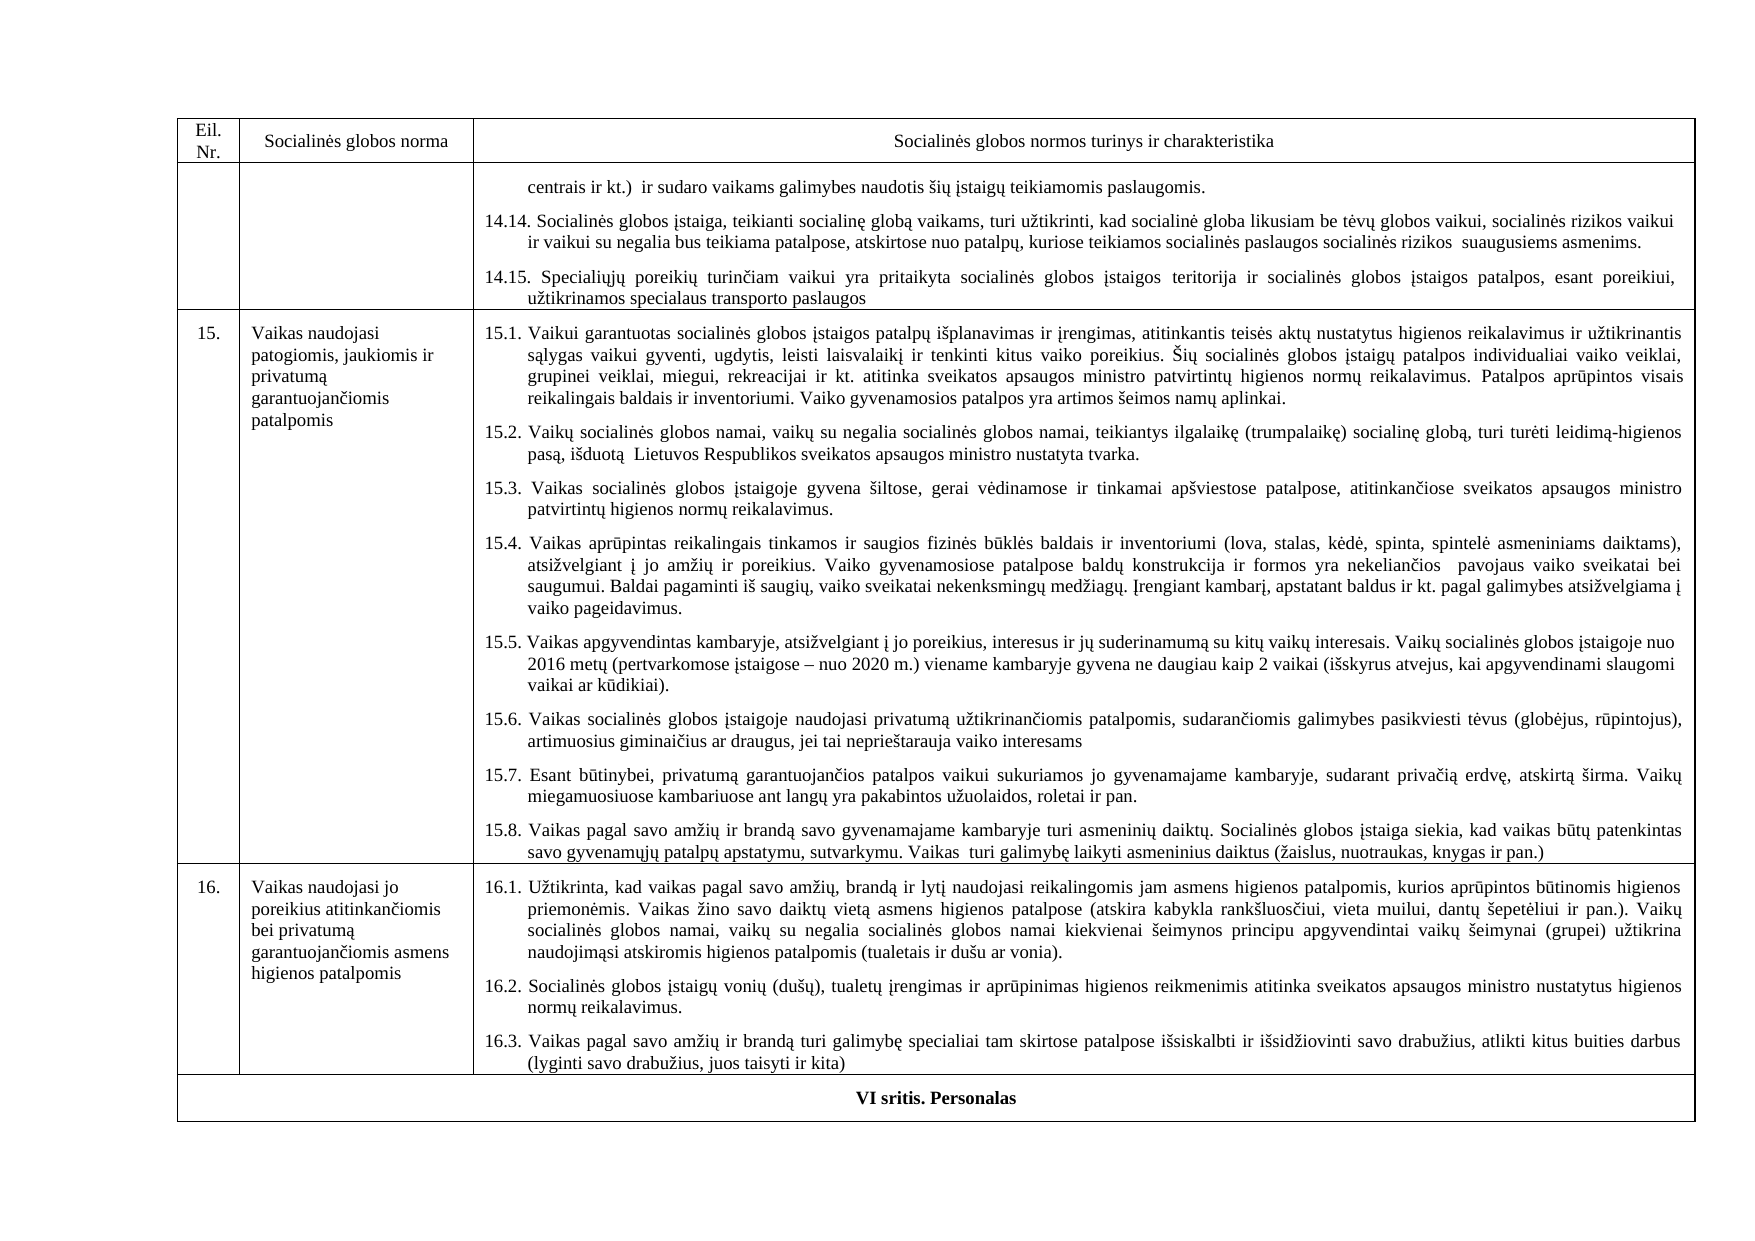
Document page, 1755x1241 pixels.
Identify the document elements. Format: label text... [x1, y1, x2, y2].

table_cell Vaikas naudojasi patogiomis, jaukiomis ir privatumą garantuojančiomis patalpomis [240, 310, 473, 862]
table_cell centrais ir kt.) ir sudaro vaikams galimybes naudotis šių įstaigų teikiamomis paslaugomis. 14.14. Socialinės globos įstaiga, teikianti socialinę globą vaikams, turi užtikrinti, kad socialinė globa likusiam be tėvų globos vaikui, socialinės rizikos vaikui ir vaikui su negalia bus teikiama patalpose, atskirtose nuo patalpų, kuriose teikiamos socialinės paslaugos socialinės rizikos suaugusiems asmenims. 14.15. Specialiųjų poreikių turinčiam vaikui yra pritaikyta socialinės globos įstaigos teritorija ir socialinės globos įstaigos patalpos, esant poreikiui, užtikrinamos specialaus transporto paslaugos [474, 163, 1694, 309]
table_header Socialinės globos norma [240, 119, 473, 162]
table_header Eil. Nr. [178, 119, 239, 162]
table_cell VI sritis. Personalas [178, 1075, 1694, 1121]
table_cell [178, 163, 239, 309]
table_cell [240, 163, 473, 309]
table_cell 16. [178, 864, 239, 1073]
table_cell 15. [178, 310, 239, 862]
table_cell 16.1. Užtikrinta, kad vaikas pagal savo amžių, brandą ir lytį naudojasi reikalingomis jam asmens higienos patalpomis, kurios aprūpintos būtinomis higienos priemonėmis. Vaikas žino savo daiktų vietą asmens higienos patalpose (atskira kabykla rankšluosčiui, vieta muilui, dantų šepetėliui ir pan.). Vaikų socialinės globos namai, vaikų su negalia socialinės globos namai kiekvienai šeimynos principu apgyvendintai vaikų šeimynai (grupei) užtikrina naudojimąsi atskiromis higienos patalpomis (tualetais ir dušu ar vonia). 16.2. Socialinės globos įstaigų vonių (dušų), tualetų įrengimas ir aprūpinimas higienos reikmenimis atitinka sveikatos apsaugos ministro nustatytus higienos normų reikalavimus. 16.3. Vaikas pagal savo amžių ir brandą turi galimybę specialiai tam skirtose patalpose išsiskalbti ir išsidžiovinti savo drabužius, atlikti kitus buities darbus (lyginti savo drabužius, juos taisyti ir kita) [474, 864, 1694, 1073]
table_cell 15.1. Vaikui garantuotas socialinės globos įstaigos patalpų išplanavimas ir įrengimas, atitinkantis teisės aktų nustatytus higienos reikalavimus ir užtikrinantis sąlygas vaikui gyventi, ugdytis, leisti laisvalaikį ir tenkinti kitus vaiko poreikius. Šių socialinės globos įstaigų patalpos individualiai vaiko veiklai, grupinei veiklai, miegui, rekreacijai ir kt. atitinka sveikatos apsaugos ministro patvirtintų higienos normų reikalavimus. Patalpos aprūpintos visais reikalingais baldais ir inventoriumi. Vaiko gyvenamosios patalpos yra artimos šeimos namų aplinkai. 15.2. Vaikų socialinės globos namai, vaikų su negalia socialinės globos namai, teikiantys ilgalaikę (trumpalaikę) socialinę globą, turi turėti leidimą-higienos pasą, išduotą Lietuvos Respublikos sveikatos apsaugos ministro nustatyta tvarka. 15.3. Vaikas socialinės globos įstaigoje gyvena šiltose, gerai vėdinamose ir tinkamai apšviestose patalpose, atitinkančiose sveikatos apsaugos ministro patvirtintų higienos normų reikalavimus. 15.4. Vaikas aprūpintas reikalingais tinkamos ir saugios fizinės būklės baldais ir inventoriumi (lova, stalas, kėdė, spinta, spintelė asmeniniams daiktams), atsižvelgiant į jo amžių ir poreikius. Vaiko gyvenamosiose patalpose baldų konstrukcija ir formos yra nekeliančios pavojaus vaiko sveikatai bei saugumui. Baldai pagaminti iš saugių, vaiko sveikatai nekenksmingų medžiagų. Įrengiant kambarį, apstatant baldus ir kt. pagal galimybes atsižvelgiama į vaiko pageidavimus. 15.5. Vaikas apgyvendintas kambaryje, atsižvelgiant į jo poreikius, interesus ir jų suderinamumą su kitų vaikų interesais. Vaikų socialinės globos įstaigoje nuo 2016 metų (pertvarkomose įstaigose – nuo 2020 m.) viename kambaryje gyvena ne daugiau kaip 2 vaikai (išskyrus atvejus, kai apgyvendinami slaugomi vaikai ar kūdikiai). 15.6. Vaikas socialinės globos įstaigoje naudojasi privatumą užtikrinančiomis patalpomis, sudarančiomis galimybes pasikviesti tėvus (globėjus, rūpintojus), artimuosius giminaičius ar draugus, jei tai neprieštarauja vaiko interesams 15.7. Esant būtinybei, privatumą garantuojančios patalpos vaikui sukuriamos jo gyvenamajame kambaryje, sudarant privačią erdvę, atskirtą širma. Vaikų miegamuosiuose kambariuose ant langų yra pakabintos užuolaidos, roletai ir pan. 15.8. Vaikas pagal savo amžių ir brandą savo gyvenamajame kambaryje turi asmeninių daiktų. Socialinės globos įstaiga siekia, kad vaikas būtų patenkintas savo gyvenamųjų patalpų apstatymu, sutvarkymu. Vaikas turi galimybę laikyti asmeninius daiktus (žaislus, nuotraukas, knygas ir pan.) [474, 310, 1694, 862]
table_cell Vaikas naudojasi jo poreikius atitinkančiomis bei privatumą garantuojančiomis asmens higienos patalpomis [240, 864, 473, 1073]
table_header Socialinės globos normos turinys ir charakteristika [474, 119, 1694, 162]
